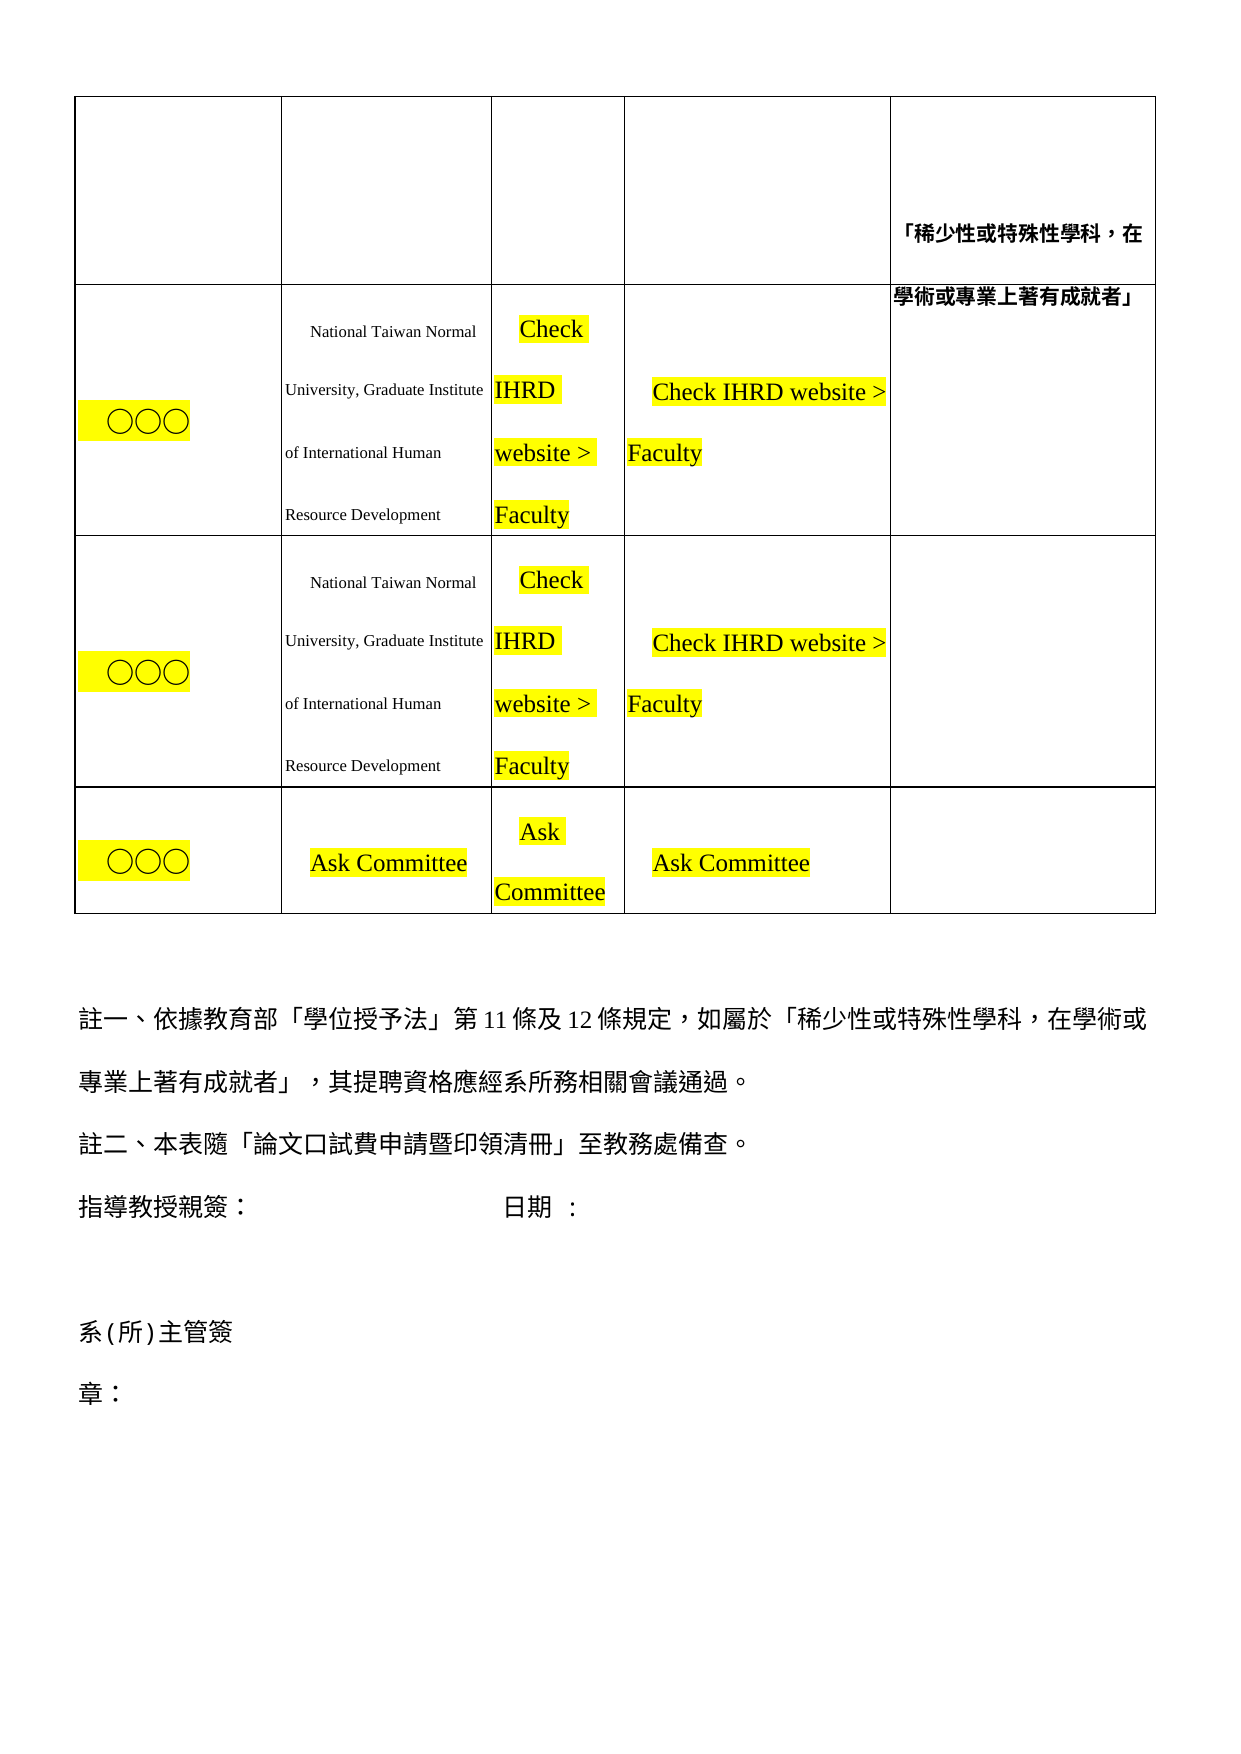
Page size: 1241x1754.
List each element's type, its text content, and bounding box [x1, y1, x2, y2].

table_cell Ask Committee [282, 788, 491, 912]
table_cell [891, 285, 1155, 535]
table_cell ○○○ [76, 285, 281, 535]
table_cell [945, 1226, 953, 1288]
table_cell Ask Committee [625, 788, 890, 912]
table_cell [1156, 535, 1219, 786]
table_cell [491, 1289, 499, 1413]
table_cell National Taiwan Normal University, Graduate Institute of International Human Resource Development [282, 285, 491, 535]
table_cell Check IHRD website > Faculty [492, 536, 624, 786]
table_cell 聘任資格是否屬「學位授予法」第11條第1項第4款或第12條第1項第5款「稀少性或特殊性學科，在學術或專業上著有成就者」(註一) [891, 97, 1155, 284]
table_cell [491, 1164, 499, 1226]
table_cell [945, 1289, 953, 1413]
table_cell [492, 97, 624, 284]
table_cell 系(所)主管簽章： [75, 1289, 282, 1413]
table_cell ○○○ [76, 788, 281, 912]
table_cell ○○○ [76, 536, 281, 786]
table_cell [1156, 284, 1219, 535]
table_cell Check IHRD website > Faculty [492, 285, 624, 535]
table_cell [499, 1226, 945, 1288]
table_cell [953, 1289, 1219, 1413]
table_cell 指導教授親簽： [75, 1164, 491, 1226]
table_cell [282, 97, 491, 284]
table_cell [1156, 913, 1219, 1163]
table_cell [1156, 786, 1219, 912]
table_cell [499, 1289, 945, 1413]
table_cell [282, 1289, 491, 1413]
table_cell [945, 1164, 953, 1226]
table_cell [891, 788, 1155, 912]
table_cell [75, 1226, 282, 1288]
table_cell 註一、依據教育部「學位授予法」第11條及12條規定，如屬於「稀少性或特殊性學科，在學術或專業上著有成就者」，其提聘資格應經系所務相關會議通過。 註二、本表隨「論文口試費申請暨印領清冊」至教務處備查。 [75, 914, 1156, 1163]
table_cell 日期 : [499, 1164, 945, 1226]
table_cell Check IHRD website > Faculty [625, 285, 890, 535]
table_cell [1156, 96, 1219, 284]
table_cell National Taiwan Normal University, Graduate Institute of International Human Resource Development [282, 536, 491, 786]
table_cell [491, 1226, 499, 1288]
table_cell [953, 1164, 1219, 1226]
table_cell [625, 97, 890, 284]
table_cell [891, 536, 1155, 786]
table_cell [953, 1226, 1219, 1288]
table_cell Check IHRD website > Faculty [625, 536, 890, 786]
table_cell Ask Committee [492, 788, 624, 912]
table_cell [282, 1226, 491, 1288]
table_cell [76, 97, 281, 284]
